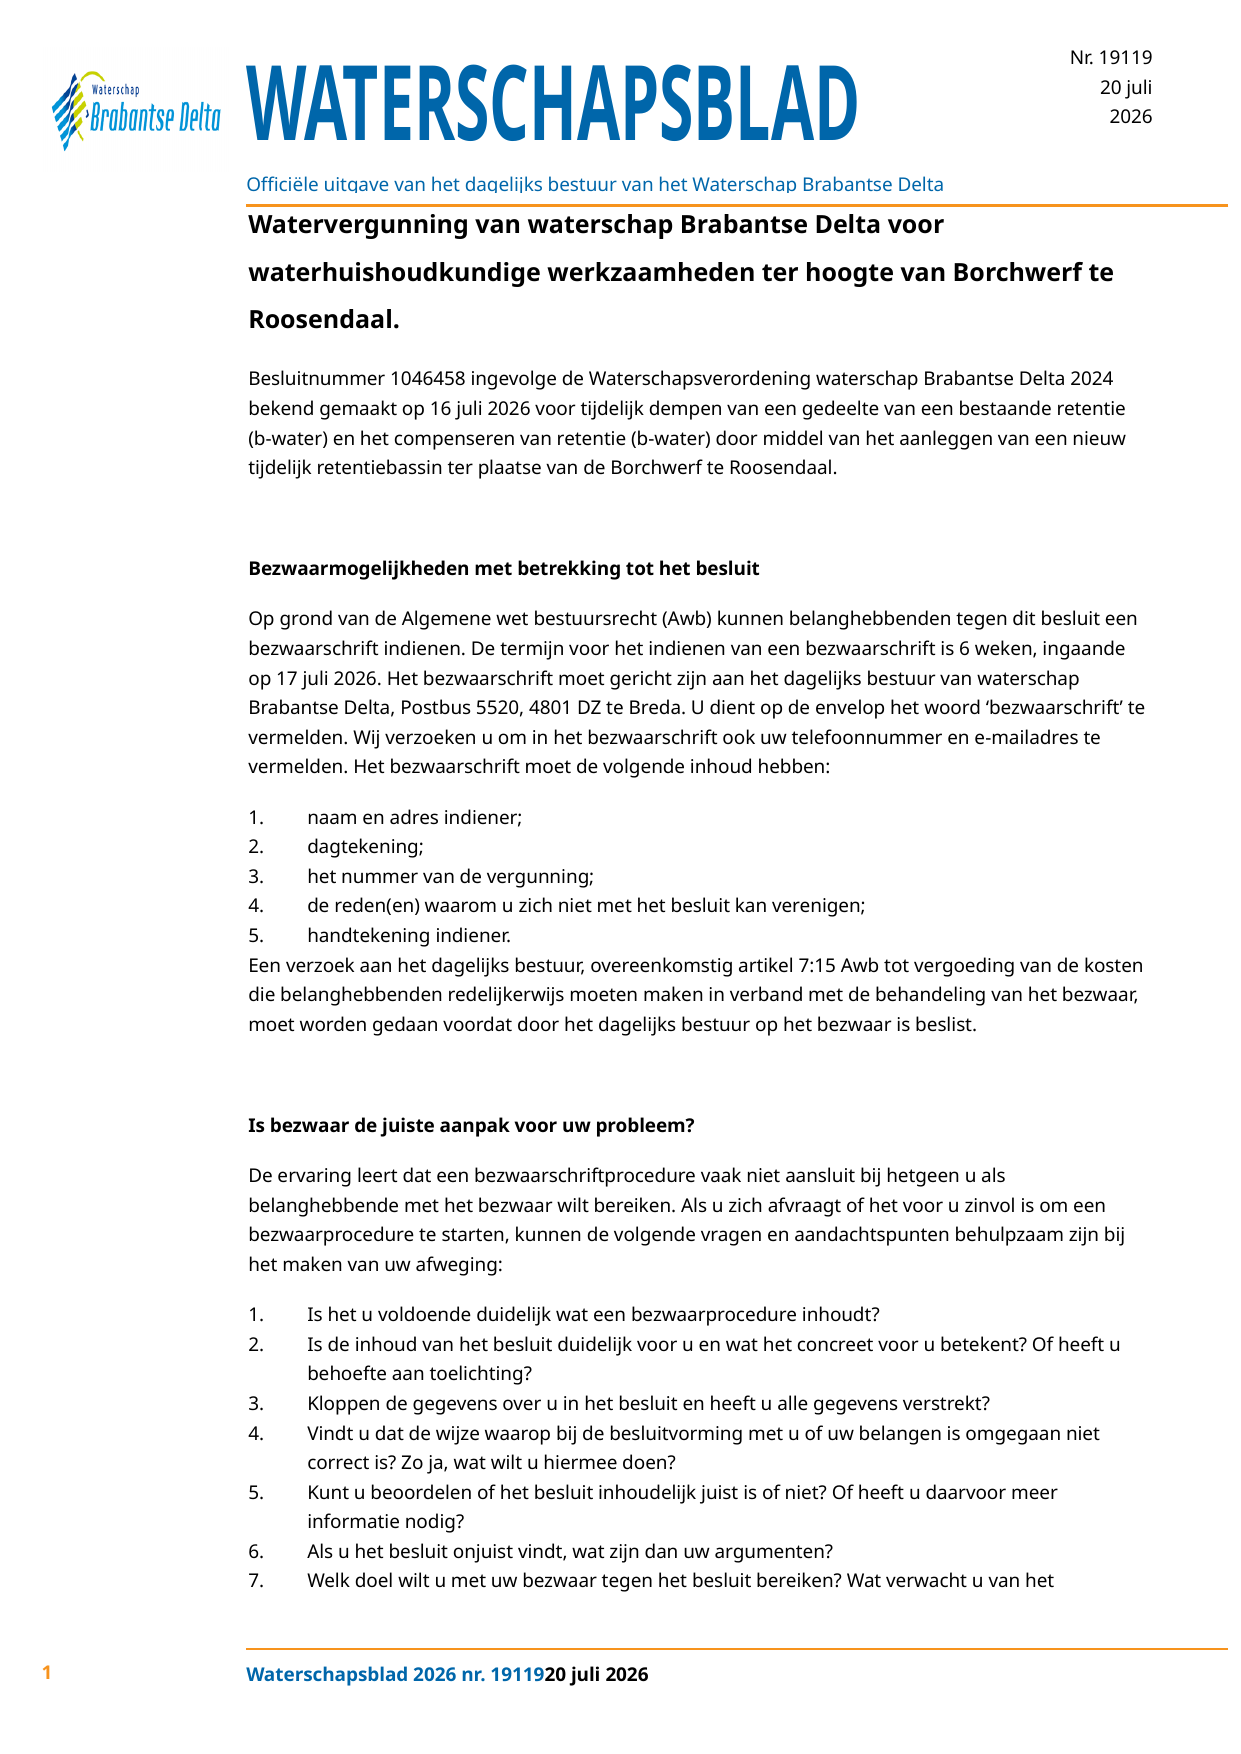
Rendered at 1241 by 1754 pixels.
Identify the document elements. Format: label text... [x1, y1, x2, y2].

picture [41, 47, 231, 172]
list Vindt u dat de wijze waarop bij de besluitvorming met u of uw belangen is omgegaan niet correct is? Zo ja, wat wilt u hiermee doen? [248, 1420, 1152, 1475]
text Een verzoek aan het dagelijks bestuur, overeenkomstig artikel 7:15 Awb tot vergoeding van de kosten die belanghebbenden redelijkerwijs moeten maken in verband met de behandeling van het bezwaar, moet worden gedaan voordat door het dagelijks bestuur op het bezwaar is beslist. [248, 952, 1152, 1037]
list naam en adres indiener; [248, 804, 1152, 829]
list Kloppen de gegevens over u in het besluit en heeft u alle gegevens verstrekt? [248, 1390, 1152, 1416]
list handtekening indiener. [248, 922, 1152, 948]
list dagtekening; [248, 833, 1152, 859]
text Bezwaarmogelijkheden met betrekking tot het besluit [248, 555, 1152, 581]
list het nummer van de vergunning; [248, 863, 1152, 889]
text Watervergunning van waterschap Brabantse Delta voor waterhuishoudkundige werkzaamheden ter hoogte van Borchwerf te Roosendaal. [248, 207, 1152, 336]
list Kunt u beoordelen of het besluit inhoudelijk juist is of niet? Of heeft u daarvoor meer informatie nodig? [248, 1479, 1152, 1534]
list Is het u voldoende duidelijk wat een bezwaarprocedure inhoudt? [248, 1301, 1152, 1327]
list Als u het besluit onjuist vindt, wat zijn dan uw argumenten? [248, 1538, 1152, 1564]
list de reden(en) waarom u zich niet met het besluit kan verenigen; [248, 893, 1152, 918]
text Besluitnummer 1046458 ingevolge de Waterschapsverordening waterschap Brabantse Delta 2024 bekend gemaakt op 16 juli 2026 voor tijdelijk dempen van een gedeelte van een bestaande retentie (b-water) en het compenseren van retentie (b-water) door middel van het aanleggen van een nieuw tijdelijk retentiebassin ter plaatse van de Borchwerf te Roosendaal. [248, 366, 1152, 480]
text De ervaring leert dat een bezwaarschriftprocedure vaak niet aansluit bij hetgeen u als belanghebbende met het bezwaar wilt bereiken. Als u zich afvraagt of het voor u zinvol is om een bezwaarprocedure te starten, kunnen de volgende vragen en aandachtspunten behulpzaam zijn bij het maken van uw afweging: [248, 1162, 1152, 1277]
list Is de inhoud van het besluit duidelijk voor u en wat het concreet voor u betekent? Of heeft u behoefte aan toelichting? [248, 1331, 1152, 1386]
text Is bezwaar de juiste aanpak voor uw probleem? [248, 1112, 1152, 1137]
text Op grond van de Algemene wet bestuursrecht (Awb) kunnen belanghebbenden tegen dit besluit een bezwaarschrift indienen. De termijn voor het indienen van een bezwaarschrift is 6 weken, ingaande op 17 juli 2026. Het bezwaarschrift moet gericht zijn aan het dagelijks bestuur van waterschap Brabantse Delta, Postbus 5520, 4801 DZ te Breda. U dient op de envelop het woord ‘bezwaarschrift’ te vermelden. Wij verzoeken u om in het bezwaarschrift ook uw telefoonnummer en e‑mailadres te vermelden. Het bezwaarschrift moet de volgende inhoud hebben: [248, 606, 1152, 779]
list Welk doel wilt u met uw bezwaar tegen het besluit bereiken? Wat verwacht u van het [248, 1568, 1152, 1593]
